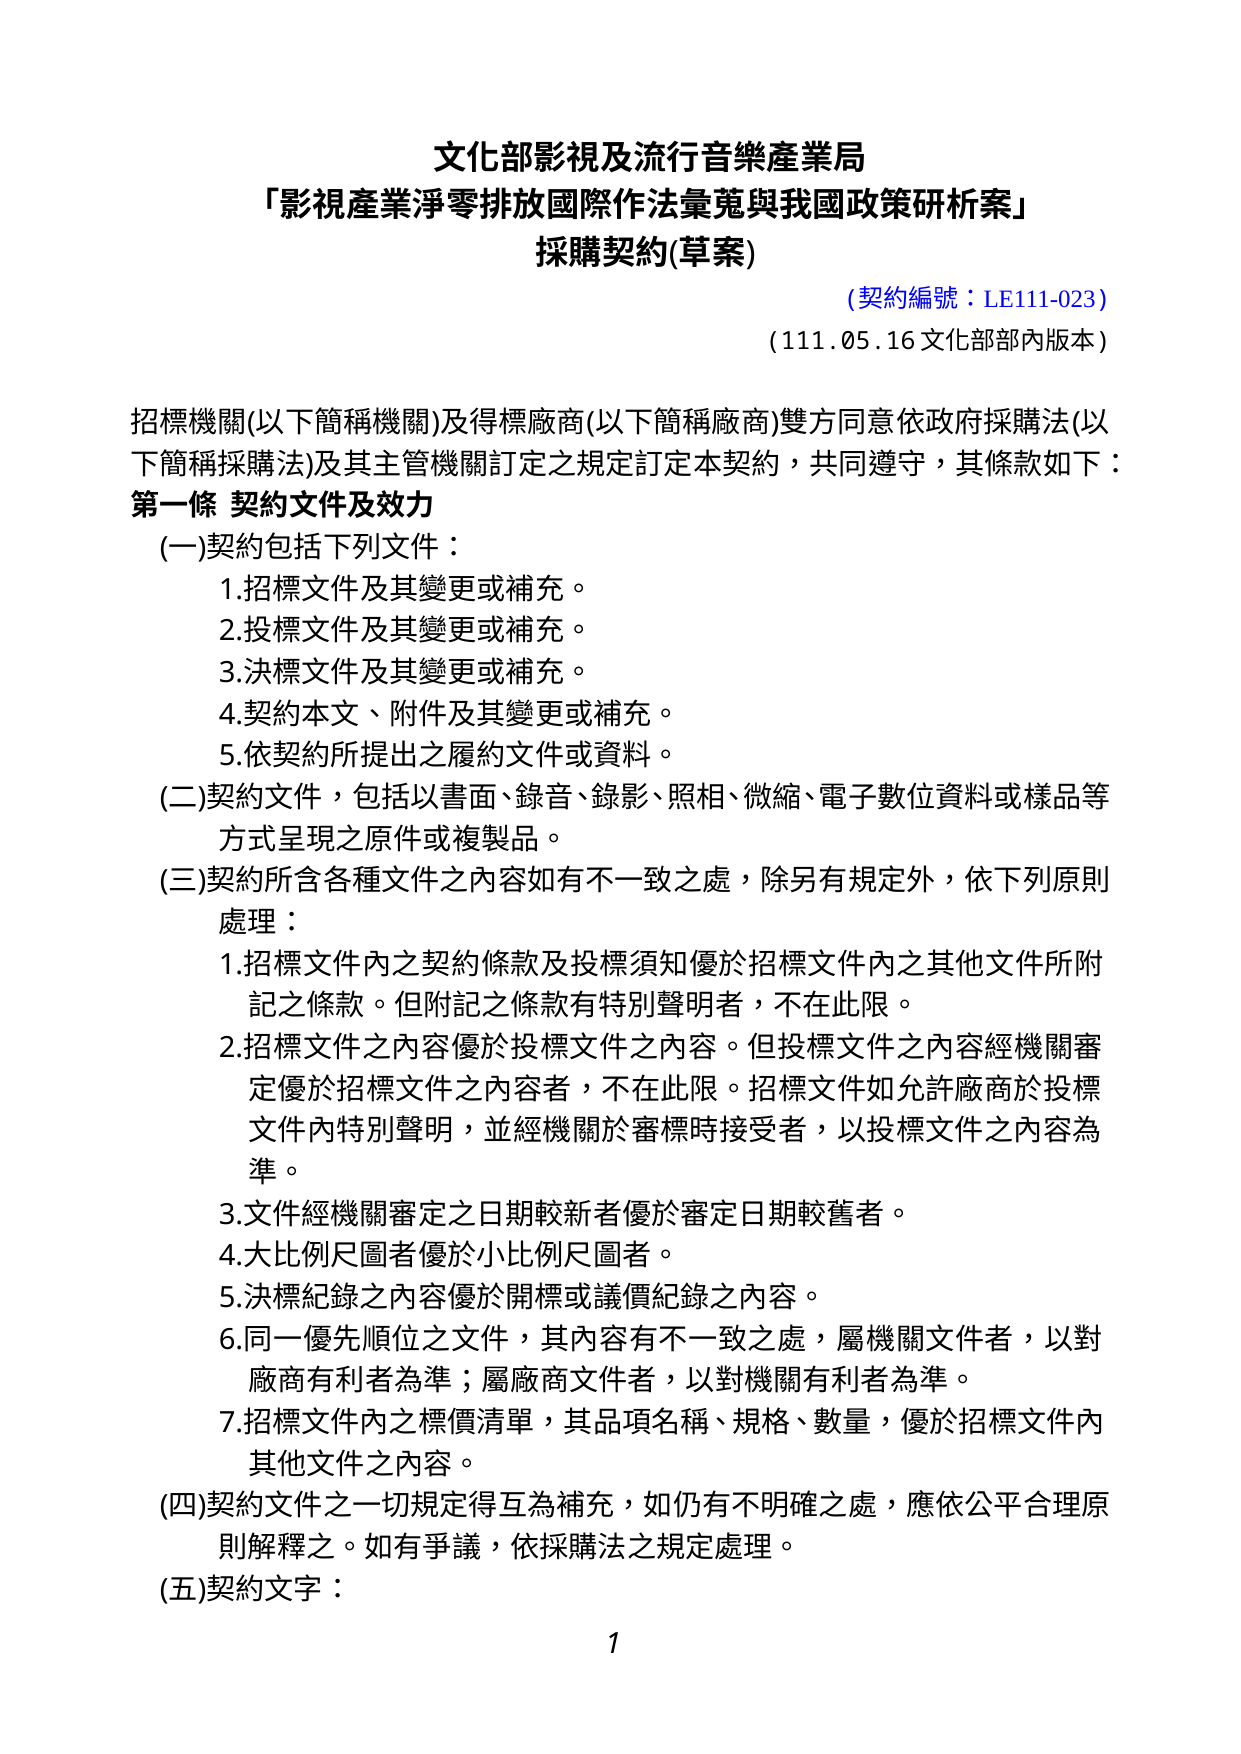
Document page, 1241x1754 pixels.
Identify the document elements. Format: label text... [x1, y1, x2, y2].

text 文化部影視及流行音樂產業局 [130, 136, 1110, 177]
text (三)契約所含各種文件之內容如有不一致之處，除另有規定外，依下列原則處理： [159, 857, 1110, 941]
text (二)契約文件，包括以書面、錄音、錄影、照相、微縮、電子數位資料或樣品等方式呈現之原件或複製品。 [159, 774, 1110, 857]
text 2.投標文件及其變更或補充。 [218, 607, 1104, 649]
text 「影視產業淨零排放國際作法彙蒐與我國政策研析案」 [130, 177, 1110, 226]
text 採購契約(草案) [130, 226, 1110, 274]
text 2.招標文件之內容優於投標文件之內容。但投標文件之內容經機關審定優於招標文件之內容者，不在此限。招標文件如允許廠商於投標文件內特別聲明，並經機關於審標時接受者，以投標文件之內容為準。 [218, 1024, 1104, 1191]
text (契約編號：LE111-023) [130, 274, 1110, 316]
text 6.同一優先順位之文件，其內容有不一致之處，屬機關文件者，以對廠商有利者為準；屬廠商文件者，以對機關有利者為準。 [218, 1316, 1104, 1399]
text (四)契約文件之一切規定得互為補充，如仍有不明確之處，應依公平合理原則解釋之。如有爭議，依採購法之規定處理。 [159, 1482, 1110, 1566]
text 7.招標文件內之標價清單，其品項名稱、規格、數量，優於招標文件內其他文件之內容。 [218, 1399, 1104, 1482]
text 1.招標文件內之契約條款及投標須知優於招標文件內之其他文件所附記之條款。但附記之條款有特別聲明者，不在此限。 [218, 941, 1104, 1024]
text 第一條 契約文件及效力 [130, 482, 1110, 524]
text 5.決標紀錄之內容優於開標或議價紀錄之內容。 [218, 1274, 1104, 1316]
text 招標機關(以下簡稱機關)及得標廠商(以下簡稱廠商)雙方同意依政府採購法(以下簡稱採購法)及其主管機關訂定之規定訂定本契約，共同遵守，其條款如下： [130, 399, 1110, 482]
text 4.契約本文、附件及其變更或補充。 [218, 691, 1104, 732]
text (五)契約文字： [159, 1566, 1110, 1607]
text 1.招標文件及其變更或補充。 [218, 566, 1104, 607]
text 3.決標文件及其變更或補充。 [218, 649, 1104, 691]
text 4.大比例尺圖者優於小比例尺圖者。 [218, 1232, 1104, 1274]
text 3.文件經機關審定之日期較新者優於審定日期較舊者。 [218, 1191, 1104, 1232]
text 5.依契約所提出之履約文件或資料。 [218, 732, 1104, 774]
text (一)契約包括下列文件： [159, 524, 1110, 566]
text (111.05.16文化部部內版本) [130, 316, 1110, 357]
